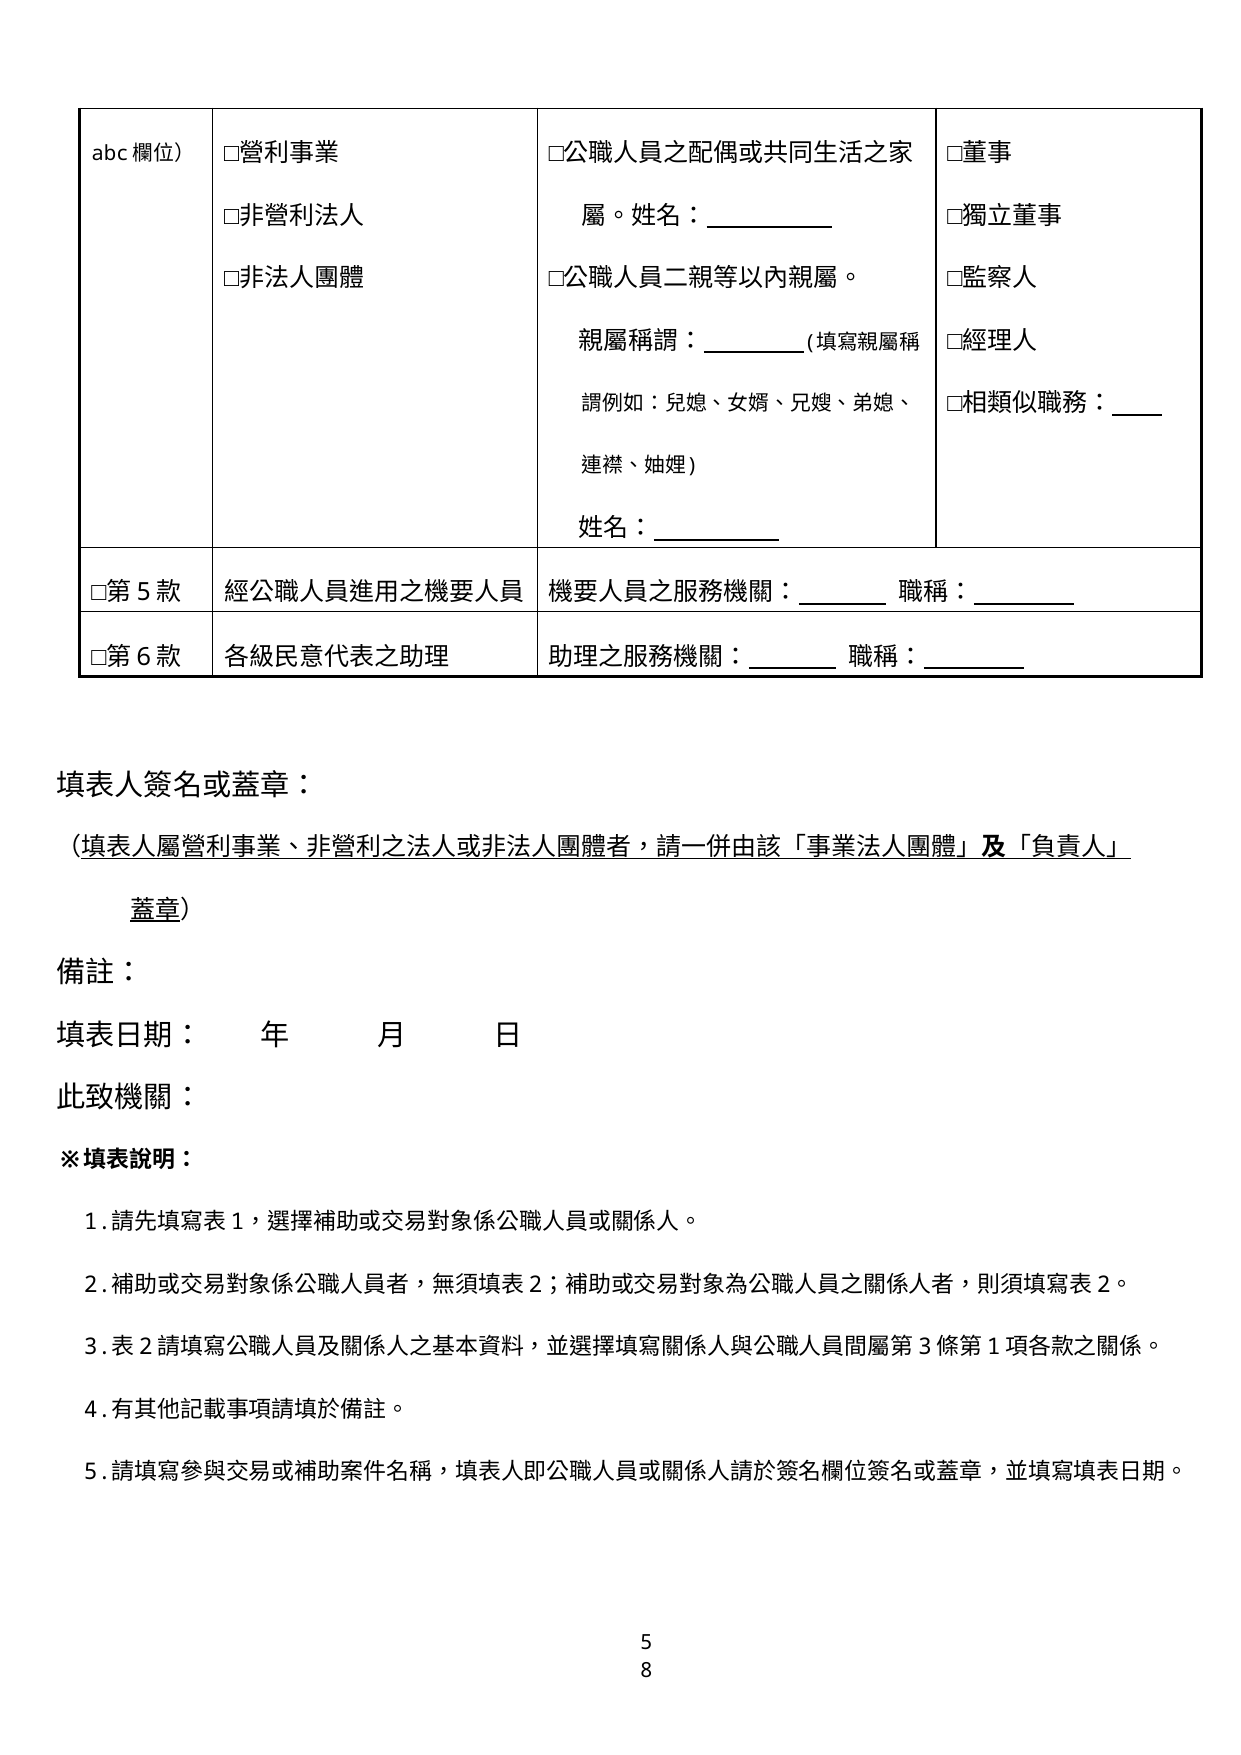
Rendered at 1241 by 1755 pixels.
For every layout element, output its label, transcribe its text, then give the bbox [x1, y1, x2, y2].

table_cell □第5款 [81, 548, 212, 611]
table_cell □第6款 [81, 612, 212, 675]
table_cell 各級民意代表之助理 [213, 612, 537, 675]
text 此致機關： [56, 1053, 1152, 1116]
table_cell abc欄位） [81, 109, 212, 547]
text 1.請先填寫表1，選擇補助或交易對象係公職人員或關係人。 [56, 1178, 1240, 1241]
text 4.有其他記載事項請填於備註。 [56, 1366, 1240, 1428]
table_cell 機要人員之服務機關： 職稱： [538, 548, 1200, 611]
text ※填表說明： [56, 1116, 1152, 1178]
text （填表人屬營利事業、非營利之法人或非法人團體者，請一併由該「事業法人團體」及「負責人」蓋章） [56, 803, 1152, 928]
table_cell 經公職人員進用之機要人員 [213, 548, 537, 611]
table_cell □公職人員之配偶或共同生活之家屬。姓名： □公職人員二親等以內親屬。 親屬稱謂： (填寫親屬稱謂例如：兒媳、女婿、兄嫂、弟媳、連襟、妯娌) 姓名： [538, 109, 935, 547]
table_cell □董事 □獨立董事 □監察人 □經理人 □相類似職務： [937, 109, 1200, 547]
text 2.補助或交易對象係公職人員者，無須填表2；補助或交易對象為公職人員之關係人者，則須填寫表2。 [56, 1241, 1240, 1303]
text 備註： [56, 928, 1152, 991]
text 5.請填寫參與交易或補助案件名稱，填表人即公職人員或關係人請於簽名欄位簽名或蓋章，並填寫填表日期。 [56, 1428, 1240, 1491]
text 填表人簽名或蓋章： [56, 741, 1152, 803]
table_cell 助理之服務機關： 職稱： [538, 612, 1200, 675]
text 填表日期： 年 月 日 [56, 991, 1152, 1053]
text 3.表2請填寫公職人員及關係人之基本資料，並選擇填寫關係人與公職人員間屬第3條第1項各款之關係。 [56, 1303, 1240, 1366]
table_cell □營利事業 □非營利法人 □非法人團體 [213, 109, 537, 547]
